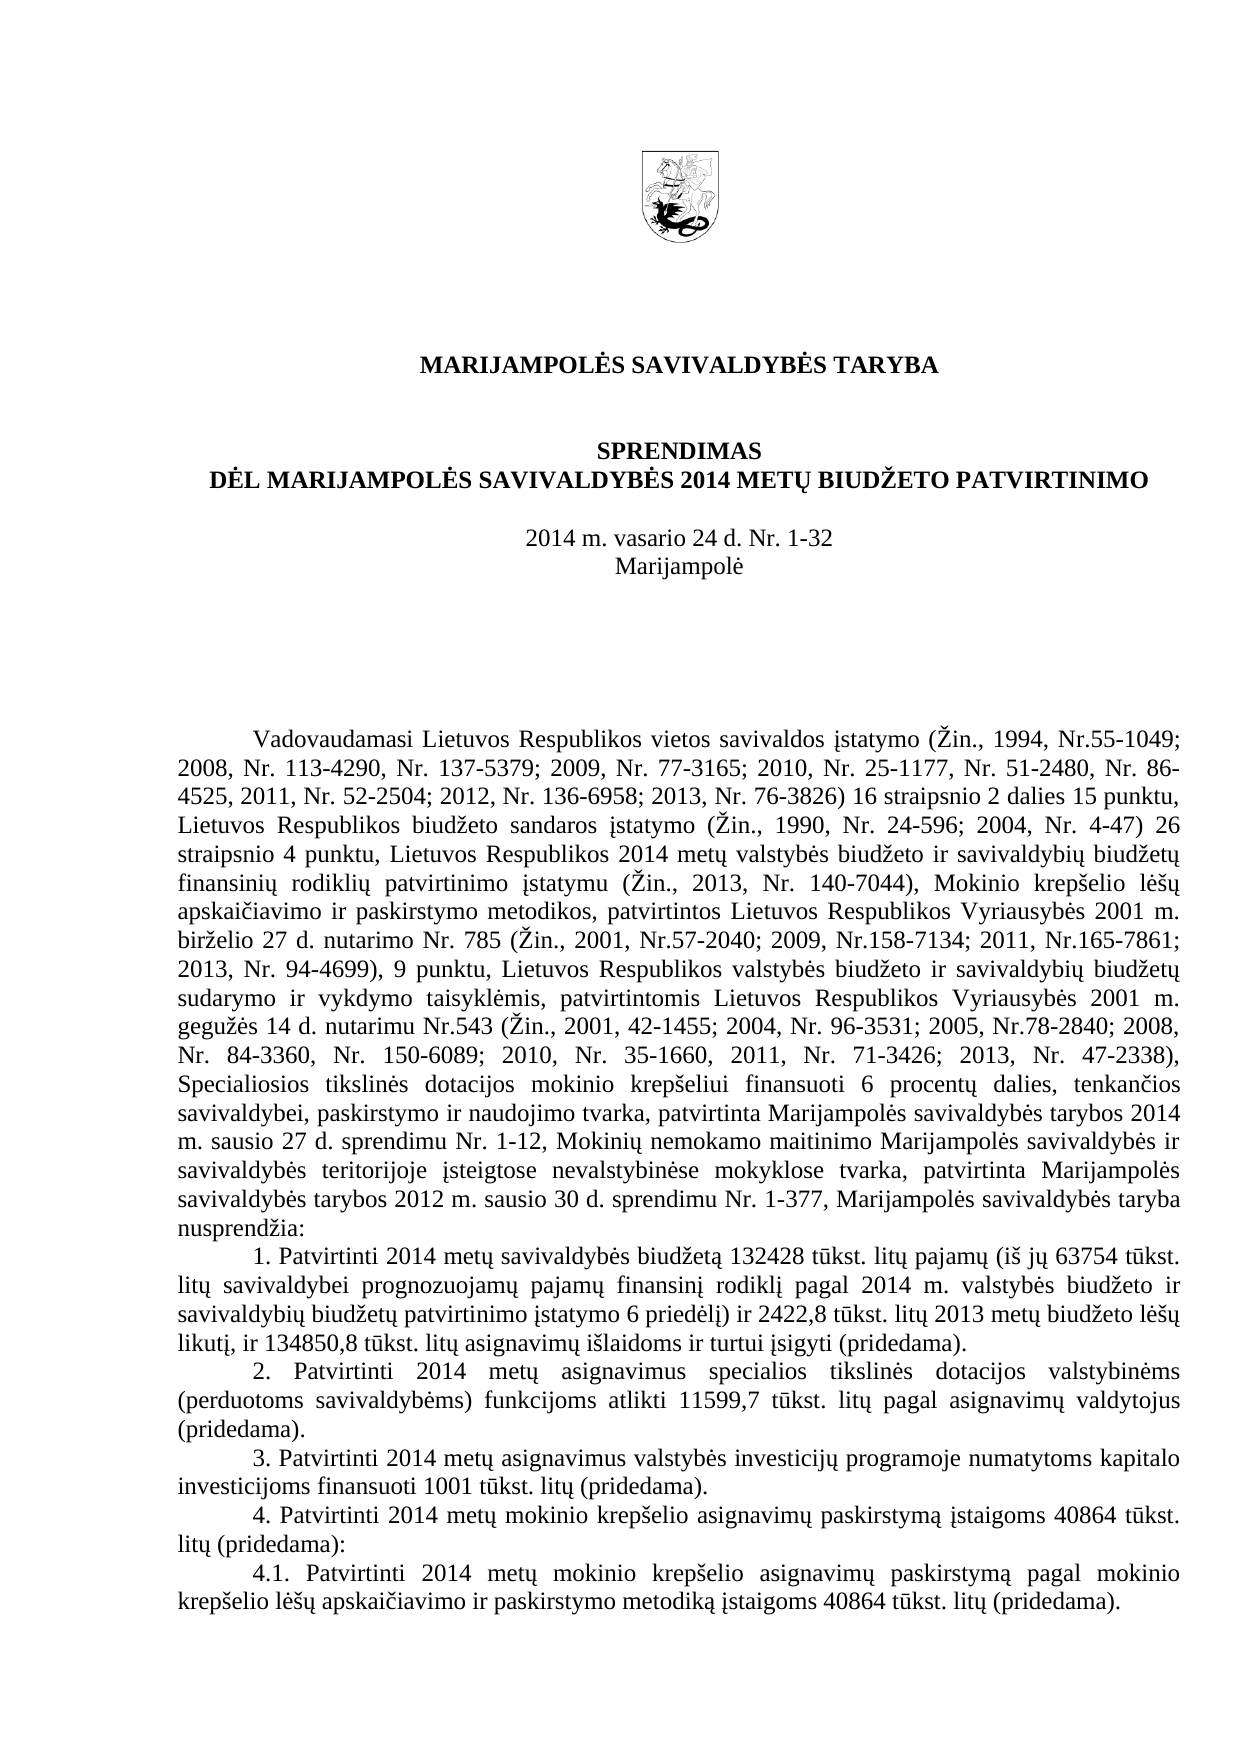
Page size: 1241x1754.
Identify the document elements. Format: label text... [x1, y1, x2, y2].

text SPRENDIMAS [177, 436, 1181, 465]
text Marijampolė [177, 551, 1181, 580]
text 2. Patvirtinti 2014 metų asignavimus specialios tikslinės dotacijos valstybinėms (perduotoms savivaldybėms) funkcijoms atlikti 11599,7 tūkst. litų pagal asignavimų valdytojus (pridedama). [177, 1356, 1181, 1443]
text 2014 m. vasario 24 d. Nr. 1-32 [177, 523, 1181, 551]
text Vadovaudamasi Lietuvos Respublikos vietos savivaldos įstatymo (Žin., 1994, Nr.55-1049; 2008, Nr. 113-4290, Nr. 137-5379; 2009, Nr. 77-3165; 2010, Nr. 25-1177, Nr. 51-2480, Nr. 86-4525, 2011, Nr. 52-2504; 2012, Nr. 136-6958; 2013, Nr. 76-3826) 16 straipsnio 2 dalies 15 punktu, Lietuvos Respublikos biudžeto sandaros įstatymo (Žin., 1990, Nr. 24-596; 2004, Nr. 4-47) 26 straipsnio 4 punktu, Lietuvos Respublikos 2014 metų valstybės biudžeto ir savivaldybių biudžetų finansinių rodiklių patvirtinimo įstatymu (Žin., 2013, Nr. 140-7044), Mokinio krepšelio lėšų apskaičiavimo ir paskirstymo metodikos, patvirtintos Lietuvos Respublikos Vyriausybės 2001 m. birželio 27 d. nutarimo Nr. 785 (Žin., 2001, Nr.57-2040; 2009, Nr.158-7134; 2011, Nr.165-7861; 2013, Nr. 94-4699), 9 punktu, Lietuvos Respublikos valstybės biudžeto ir savivaldybių biudžetų sudarymo ir vykdymo taisyklėmis, patvirtintomis Lietuvos Respublikos Vyriausybės 2001 m. gegužės 14 d. nutarimu Nr.543 (Žin., 2001, 42-1455; 2004, Nr. 96-3531; 2005, Nr.78-2840; 2008, Nr. 84-3360, Nr. 150-6089; 2010, Nr. 35-1660, 2011, Nr. 71-3426; 2013, Nr. 47-2338), Specialiosios tikslinės dotacijos mokinio krepšeliui finansuoti 6 procentų dalies, tenkančios savivaldybei, paskirstymo ir naudojimo tvarka, patvirtinta Marijampolės savivaldybės tarybos 2014 m. sausio 27 d. sprendimu Nr. 1-12, Mokinių nemokamo maitinimo Marijampolės savivaldybės ir savivaldybės teritorijoje įsteigtose nevalstybinėse mokyklose tvarka, patvirtinta Marijampolės savivaldybės tarybos 2012 m. sausio 30 d. sprendimu Nr. 1-377, Marijampolės savivaldybės taryba nusprendžia: [177, 724, 1181, 1241]
text 1. Patvirtinti 2014 metų savivaldybės biudžetą 132428 tūkst. litų pajamų (iš jų 63754 tūkst. litų savivaldybei prognozuojamų pajamų finansinį rodiklį pagal 2014 m. valstybės biudžeto ir savivaldybių biudžetų patvirtinimo įstatymo 6 priedėlį) ir 2422,8 tūkst. litų 2013 metų biudžeto lėšų likutį, ir 134850,8 tūkst. litų asignavimų išlaidoms ir turtui įsigyti (pridedama). [177, 1241, 1181, 1356]
text DĖL MARIJAMPOLĖS SAVIVALDYBĖS 2014 METŲ BIUDŽETO PATVIRTINIMO [177, 465, 1181, 494]
text 3. Patvirtinti 2014 metų asignavimus valstybės investicijų programoje numatytoms kapitalo investicijoms finansuoti 1001 tūkst. litų (pridedama). [177, 1443, 1181, 1500]
text 4. Patvirtinti 2014 metų mokinio krepšelio asignavimų paskirstymą įstaigoms 40864 tūkst. litų (pridedama): [177, 1500, 1181, 1558]
text 4.1. Patvirtinti 2014 metų mokinio krepšelio asignavimų paskirstymą pagal mokinio krepšelio lėšų apskaičiavimo ir paskirstymo metodiką įstaigoms 40864 tūkst. litų (pridedama). [177, 1558, 1181, 1615]
text MARIJAMPOLĖS SAVIVALDYBĖS TARYBA [177, 350, 1181, 379]
